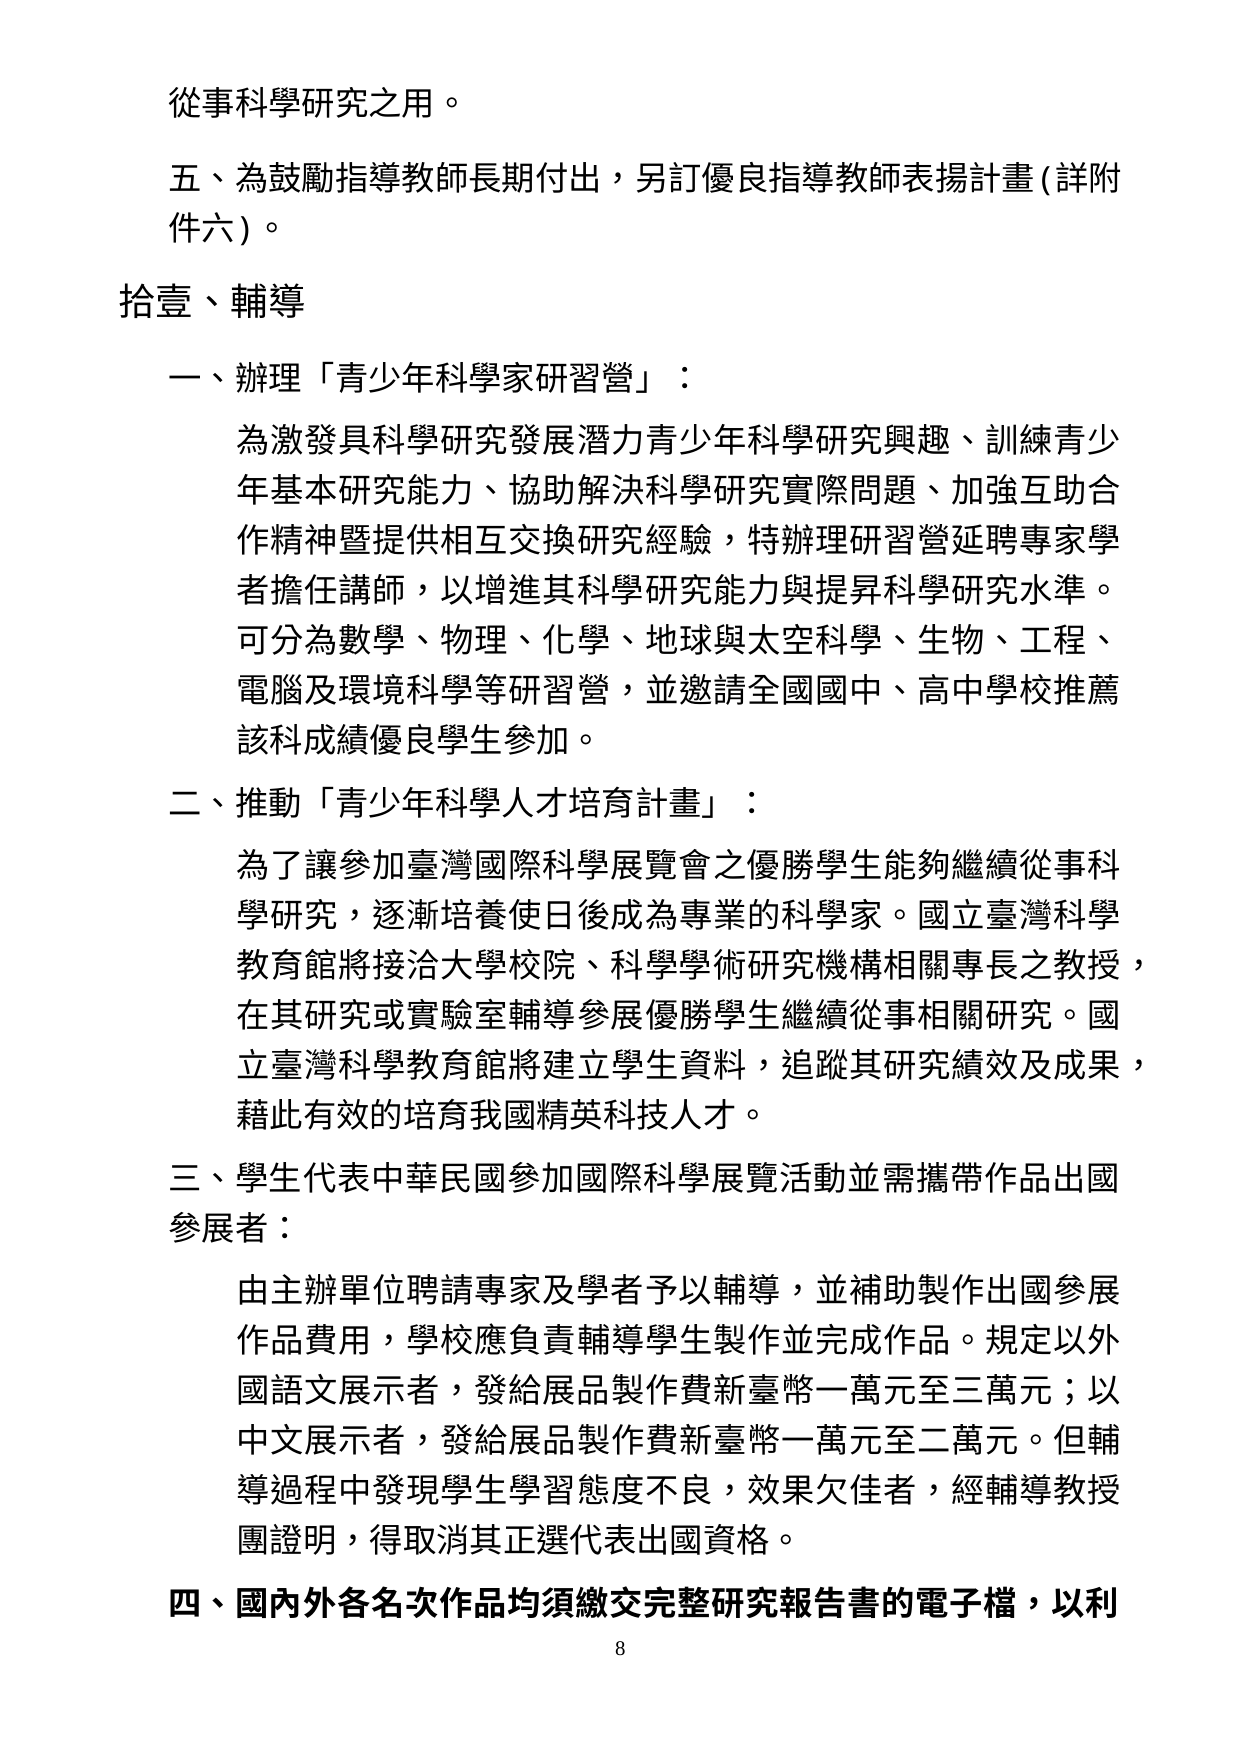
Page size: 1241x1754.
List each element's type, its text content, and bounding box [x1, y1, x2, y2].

text 為激發具科學研究發展潛力青少年科學研究興趣、訓練青少年基本研究能力、協助解決科學研究實際問題、加強互助合作精神暨提供相互交換研究經驗，特辦理研習營延聘專家學者擔任講師，以增進其科學研究能力與提昇科學研究水準。可分為數學、物理、化學、地球與太空科學、生物、工程、電腦及環境科學等研習營，並邀請全國國中、高中學校推薦該科成績優良學生參加。 [236, 412, 1122, 762]
list 國內外各名次作品均須繳交完整研究報告書的電子檔，以利 [168, 1575, 1122, 1625]
list 從事科學研究之用。 [168, 75, 1122, 125]
text 拾壹、輔導 [118, 275, 1122, 325]
list 推動「青少年科學人才培育計畫」： [168, 775, 1122, 825]
list 辦理「青少年科學家研習營」： [168, 350, 1122, 400]
text 由主辦單位聘請專家及學者予以輔導，並補助製作出國參展作品費用，學校應負責輔導學生製作並完成作品。規定以外國語文展示者，發給展品製作費新臺幣一萬元至三萬元；以中文展示者，發給展品製作費新臺幣一萬元至二萬元。但輔導過程中發現學生學習態度不良，效果欠佳者，經輔導教授團證明，得取消其正選代表出國資格。 [236, 1262, 1122, 1562]
list 學生代表中華民國參加國際科學展覽活動並需攜帶作品出國參展者： [168, 1150, 1122, 1250]
list 為鼓勵指導教師長期付出，另訂優良指導教師表揚計畫(詳附件六)。 [168, 150, 1122, 250]
text 為了讓參加臺灣國際科學展覽會之優勝學生能夠繼續從事科學研究，逐漸培養使日後成為專業的科學家。國立臺灣科學教育館將接洽大學校院、科學學術研究機構相關專長之教授，在其研究或實驗室輔導參展優勝學生繼續從事相關研究。國立臺灣科學教育館將建立學生資料，追蹤其研究績效及成果，藉此有效的培育我國精英科技人才。 [236, 837, 1122, 1137]
